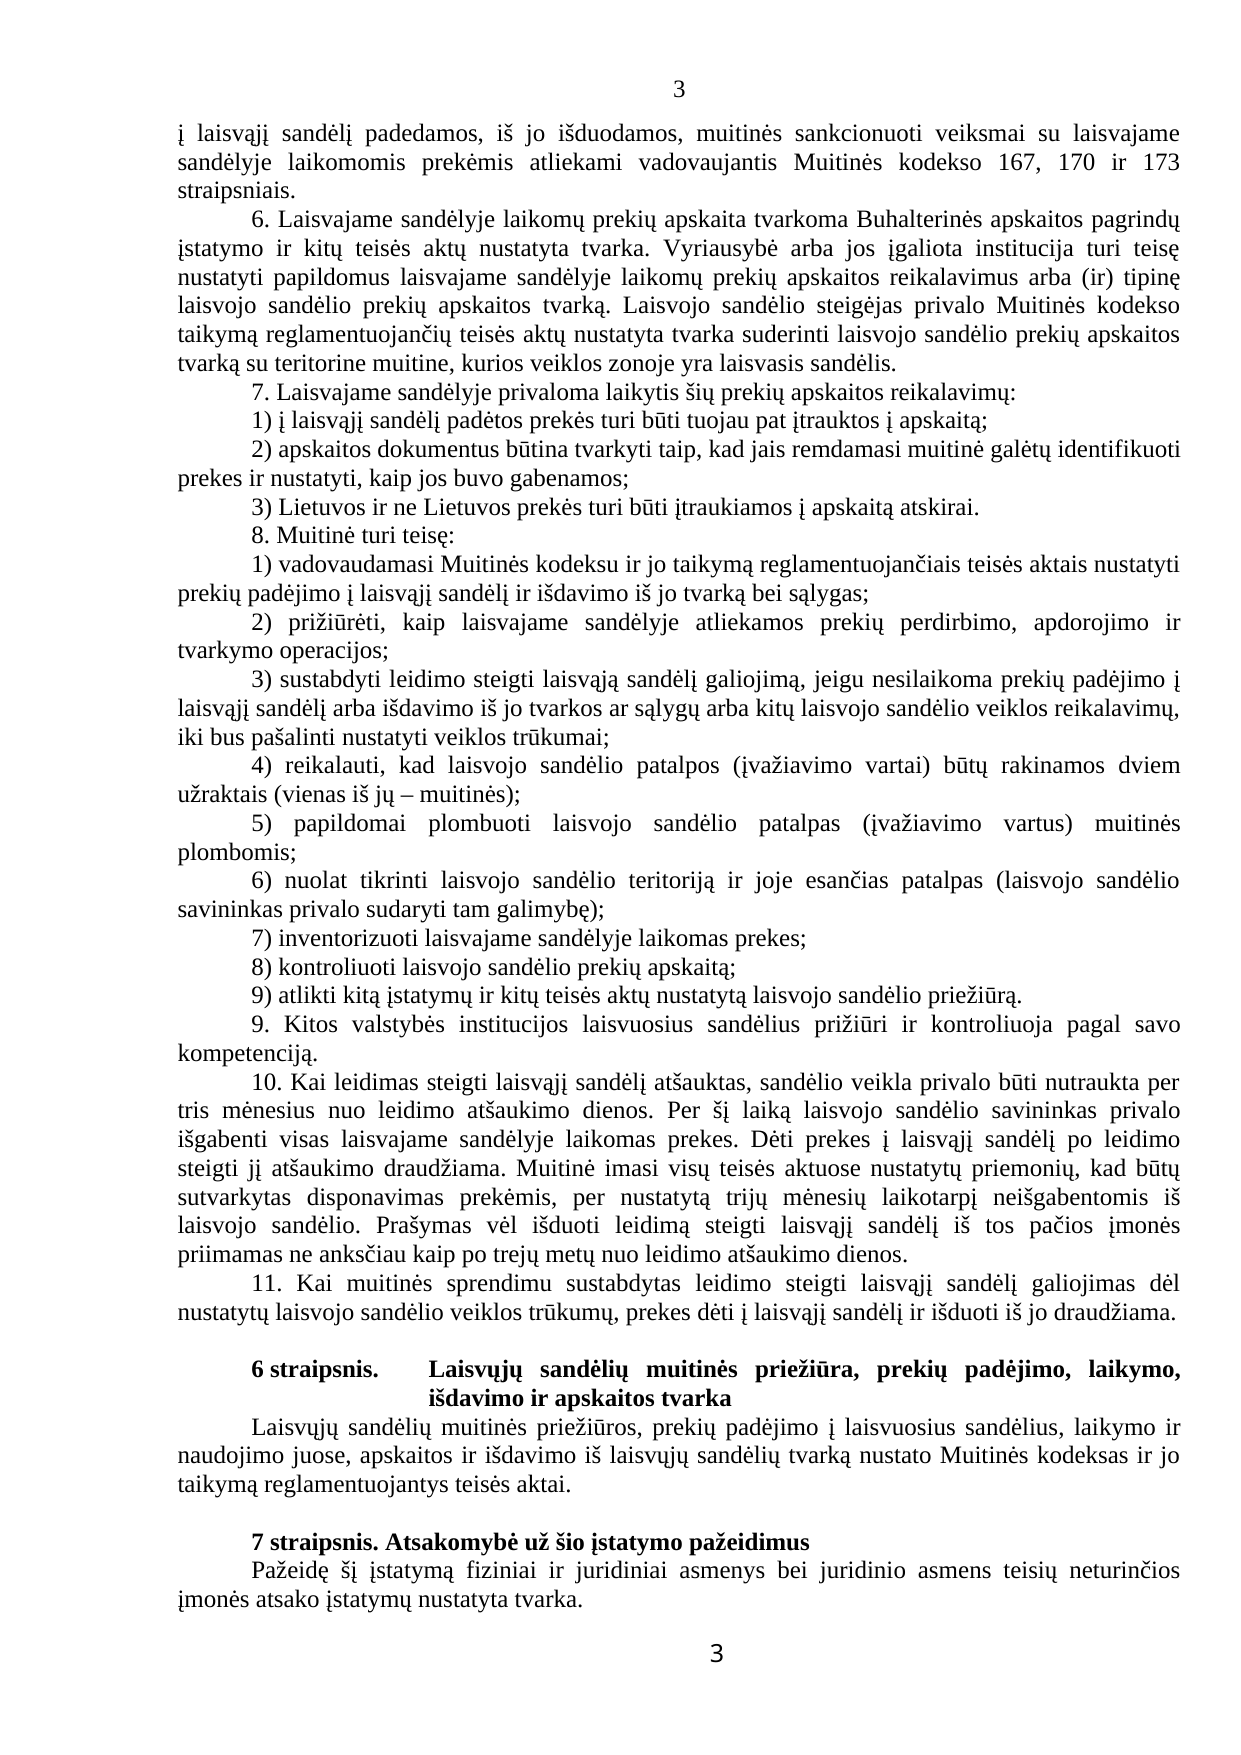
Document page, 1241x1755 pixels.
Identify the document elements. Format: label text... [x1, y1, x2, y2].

text 11. Kai muitinės sprendimu sustabdytas leidimo steigti laisvąjį sandėlį galiojimas dėl nustatytų laisvojo sandėlio veiklos trūkumų, prekes dėti į laisvąjį sandėlį ir išduoti iš jo draudžiama. [177, 1268, 1181, 1326]
text 9. Kitos valstybės institucijos laisvuosius sandėlius prižiūri ir kontroliuoja pagal savo kompetenciją. [177, 1009, 1181, 1067]
text 4) reikalauti, kad laisvojo sandėlio patalpos (įvažiavimo vartai) būtų rakinamos dviem užraktais (vienas iš jų – muitinės); [177, 751, 1181, 808]
text Laisvųjų sandėlių muitinės priežiūros, prekių padėjimo į laisvuosius sandėlius, laikymo ir naudojimo juose, apskaitos ir išdavimo iš laisvųjų sandėlių tvarką nustato Muitinės kodeksas ir jo taikymą reglamentuojantys teisės aktai. [177, 1412, 1181, 1498]
text 5) papildomai plombuoti laisvojo sandėlio patalpas (įvažiavimo vartus) muitinės plombomis; [177, 808, 1181, 866]
text 6 straipsnis. Laisvųjų sandėlių muitinės priežiūra, prekių padėjimo, laikymo, išdavimo ir apskaitos tvarka [251, 1354, 1181, 1412]
text 8) kontroliuoti laisvojo sandėlio prekių apskaitą; [177, 952, 1181, 981]
text 10. Kai leidimas steigti laisvąjį sandėlį atšauktas, sandėlio veikla privalo būti nutraukta per tris mėnesius nuo leidimo atšaukimo dienos. Per šį laiką laisvojo sandėlio savininkas privalo išgabenti visas laisvajame sandėlyje laikomas prekes. Dėti prekes į laisvąjį sandėlį po leidimo steigti jį atšaukimo draudžiama. Muitinė imasi visų teisės aktuose nustatytų priemonių, kad būtų sutvarkytas disponavimas prekėmis, per nustatytą trijų mėnesių laikotarpį neišgabentomis iš laisvojo sandėlio. Prašymas vėl išduoti leidimą steigti laisvąjį sandėlį iš tos pačios įmonės priimamas ne anksčiau kaip po trejų metų nuo leidimo atšaukimo dienos. [177, 1067, 1181, 1268]
text 1) į laisvąjį sandėlį padėtos prekės turi būti tuojau pat įtrauktos į apskaitą; [177, 406, 1181, 434]
text 6. Laisvajame sandėlyje laikomų prekių apskaita tvarkoma Buhalterinės apskaitos pagrindų įstatymo ir kitų teisės aktų nustatyta tvarka. Vyriausybė arba jos įgaliota institucija turi teisę nustatyti papildomus laisvajame sandėlyje laikomų prekių apskaitos reikalavimus arba (ir) tipinę laisvojo sandėlio prekių apskaitos tvarką. Laisvojo sandėlio steigėjas privalo Muitinės kodekso taikymą reglamentuojančių teisės aktų nustatyta tvarka suderinti laisvojo sandėlio prekių apskaitos tvarką su teritorine muitine, kurios veiklos zonoje yra laisvasis sandėlis. [177, 204, 1181, 377]
text 2) apskaitos dokumentus būtina tvarkyti taip, kad jais remdamasi muitinė galėtų identifikuoti prekes ir nustatyti, kaip jos buvo gabenamos; [177, 434, 1181, 492]
text 6) nuolat tikrinti laisvojo sandėlio teritoriją ir joje esančias patalpas (laisvojo sandėlio savininkas privalo sudaryti tam galimybę); [177, 866, 1181, 923]
text 8. Muitinė turi teisę: [177, 521, 1181, 549]
text 3) Lietuvos ir ne Lietuvos prekės turi būti įtraukiamos į apskaitą atskirai. [177, 492, 1181, 521]
text 2) prižiūrėti, kaip laisvajame sandėlyje atliekamos prekių perdirbimo, apdorojimo ir tvarkymo operacijos; [177, 607, 1181, 664]
text Pažeidę šį įstatymą fiziniai ir juridiniai asmenys bei juridinio asmens teisių neturinčios įmonės atsako įstatymų nustatyta tvarka. [177, 1556, 1181, 1613]
text į laisvąjį sandėlį padedamos, iš jo išduodamos, muitinės sankcionuoti veiksmai su laisvajame sandėlyje laikomomis prekėmis atliekami vadovaujantis Muitinės kodekso 167, 170 ir 173 straipsniais. [177, 118, 1181, 204]
text 3) sustabdyti leidimo steigti laisvąją sandėlį galiojimą, jeigu nesilaikoma prekių padėjimo į laisvąjį sandėlį arba išdavimo iš jo tvarkos ar sąlygų arba kitų laisvojo sandėlio veiklos reikalavimų, iki bus pašalinti nustatyti veiklos trūkumai; [177, 664, 1181, 751]
text 1) vadovaudamasi Muitinės kodeksu ir jo taikymą reglamentuojančiais teisės aktais nustatyti prekių padėjimo į laisvąjį sandėlį ir išdavimo iš jo tvarką bei sąlygas; [177, 549, 1181, 607]
text 7) inventorizuoti laisvajame sandėlyje laikomas prekes; [177, 923, 1181, 952]
text 7 straipsnis. Atsakomybė už šio įstatymo pažeidimus [177, 1527, 1181, 1556]
text 9) atlikti kitą įstatymų ir kitų teisės aktų nustatytą laisvojo sandėlio priežiūrą. [177, 981, 1181, 1009]
text 7. Laisvajame sandėlyje privaloma laikytis šių prekių apskaitos reikalavimų: [177, 377, 1181, 406]
